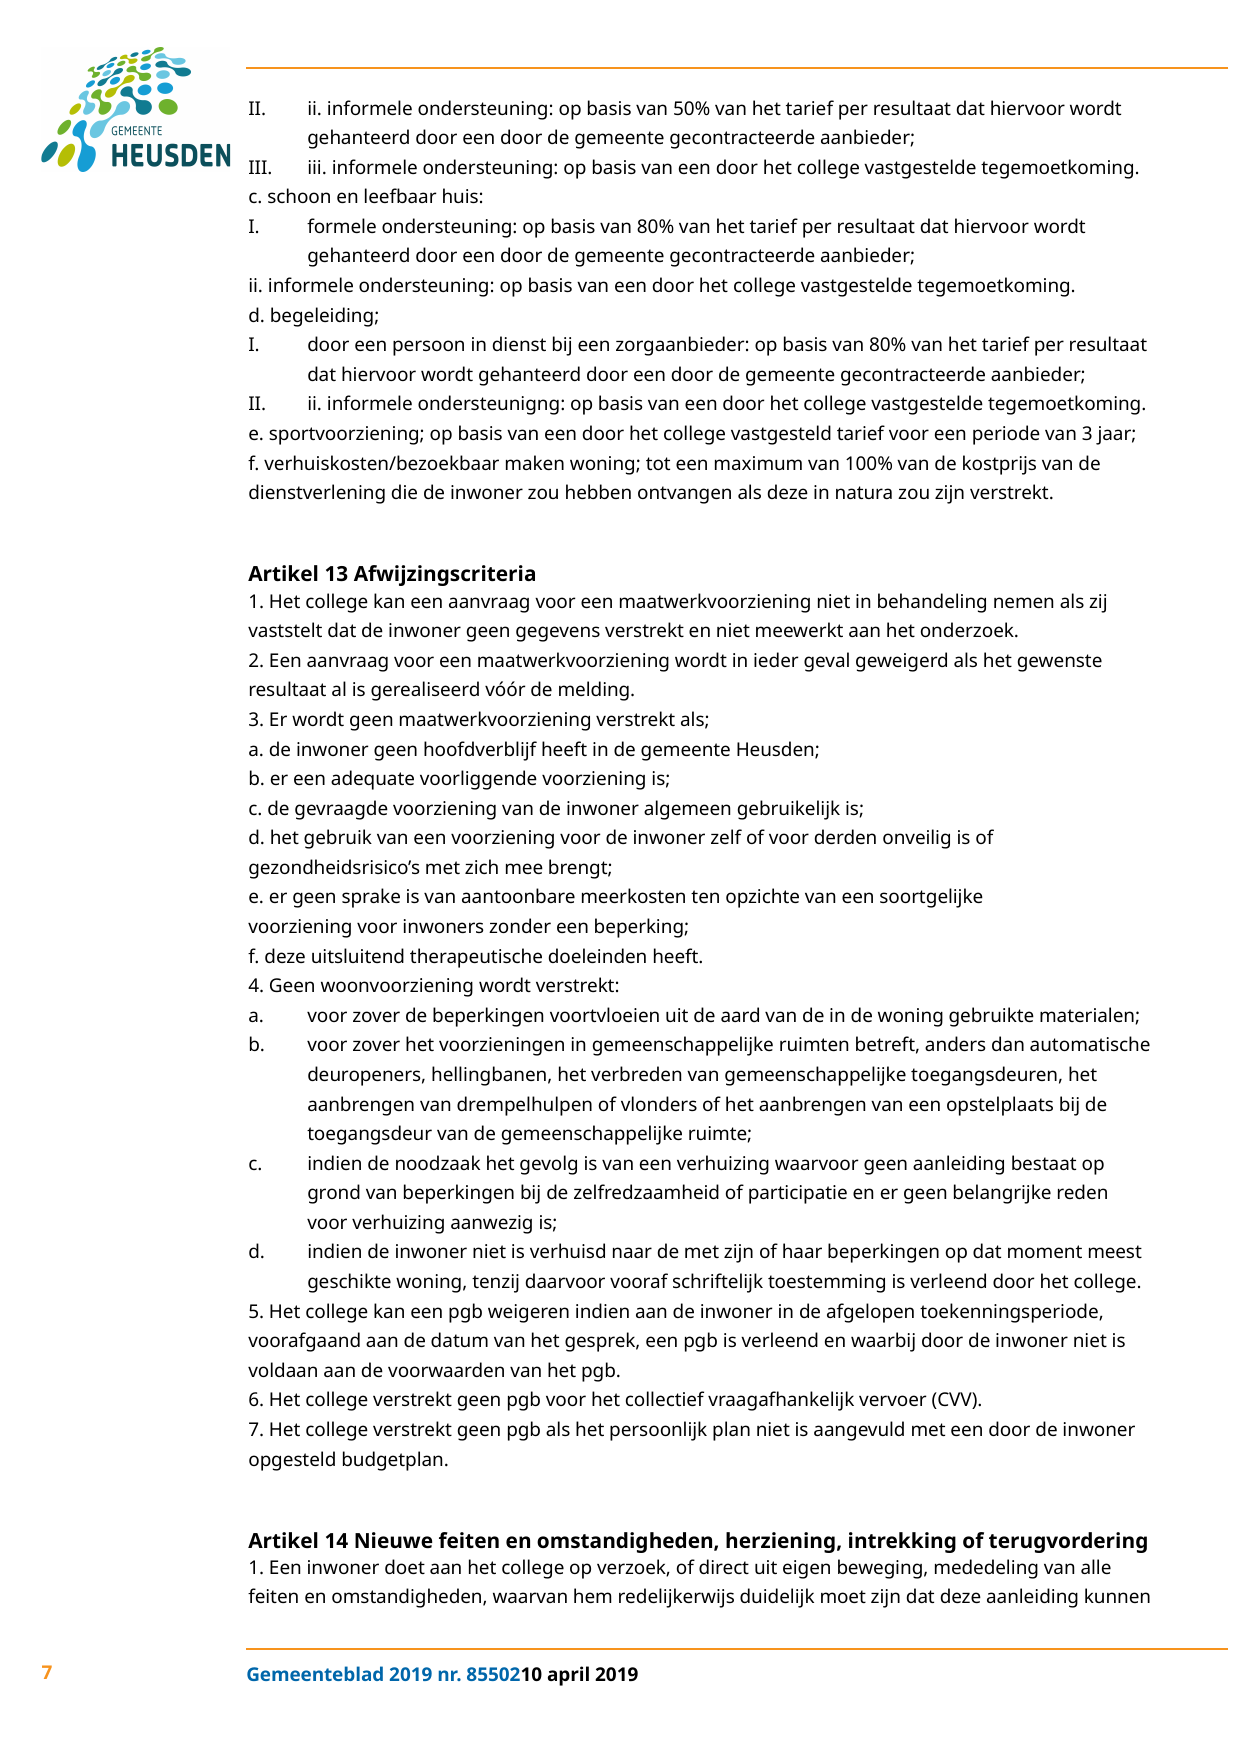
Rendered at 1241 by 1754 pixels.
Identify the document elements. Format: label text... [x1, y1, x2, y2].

list voor zover het voorzieningen in gemeenschappelijke ruimten betreft, anders dan automatische deuropeners, hellingbanen, het verbreden van gemeenschappelijke toegangsdeuren, het aanbrengen van drempelhulpen of vlonders of het aanbrengen van een opstelplaats bij de toegangsdeur van de gemeenschappelijke ruimte; [248, 1032, 1152, 1146]
list indien de noodzaak het gevolg is van een verhuizing waarvoor geen aanleiding bestaat op grond van beperkingen bij de zelfredzaamheid of participatie en er geen belangrijke reden voor verhuizing aanwezig is; [248, 1150, 1152, 1235]
picture [41, 47, 231, 172]
text 7. Het college verstrekt geen pgb als het persoonlijk plan niet is aangevuld met een door de inwoner opgesteld budgetplan. [248, 1416, 1152, 1471]
text c. de gevraagde voorziening van de inwoner algemeen gebruikelijk is; [248, 795, 1152, 821]
text d. het gebruik van een voorziening voor de inwoner zelf of voor derden onveilig is of gezondheidsrisico’s met zich mee brengt; [248, 824, 1152, 880]
list indien de inwoner niet is verhuisd naar de met zijn of haar beperkingen op dat moment meest geschikte woning, tenzij daarvoor vooraf schriftelijk toestemming is verleend door het college. [248, 1239, 1152, 1294]
list ii. informele ondersteuning: op basis van 50% van het tarief per resultaat dat hiervoor wordt gehanteerd door een door de gemeente gecontracteerde aanbieder; [248, 95, 1152, 150]
text Artikel 14 Nieuwe feiten en omstandigheden, herziening, intrekking of terugvordering [248, 1526, 1152, 1554]
text f. verhuiskosten/bezoekbaar maken woning; tot een maximum van 100% van de kostprijs van de dienstverlening die de inwoner zou hebben ontvangen als deze in natura zou zijn verstrekt. [248, 450, 1152, 505]
text 1. Een inwoner doet aan het college op verzoek, of direct uit eigen beweging, mededeling van alle feiten en omstandigheden, waarvan hem redelijkerwijs duidelijk moet zijn dat deze aanleiding kunnen [248, 1554, 1152, 1609]
text 6. Het college verstrekt geen pgb voor het collectief vraagafhankelijk vervoer (CVV). [248, 1387, 1152, 1412]
text e. er geen sprake is van aantoonbare meerkosten ten opzichte van een soortgelijke [248, 884, 1152, 909]
text 2. Een aanvraag voor een maatwerkvoorziening wordt in ieder geval geweigerd als het gewenste resultaat al is gerealiseerd vóór de melding. [248, 647, 1152, 702]
list ii. informele ondersteunigng: op basis van een door het college vastgestelde tegemoetkoming. [248, 391, 1152, 416]
list iii. informele ondersteuning: op basis van een door het college vastgestelde tegemoetkoming. [248, 154, 1152, 180]
text voorziening voor inwoners zonder een beperking; [248, 913, 1152, 939]
text b. er een adequate voorliggende voorziening is; [248, 765, 1152, 791]
text 3. Er wordt geen maatwerkvoorziening verstrekt als; [248, 706, 1152, 732]
text Artikel 13 Afwijzingscriteria [248, 559, 1152, 588]
text 5. Het college kan een pgb weigeren indien aan de inwoner in de afgelopen toekenningsperiode, voorafgaand aan de datum van het gesprek, een pgb is verleend en waarbij door de inwoner niet is voldaan aan de voorwaarden van het pgb. [248, 1298, 1152, 1383]
text 1. Het college kan een aanvraag voor een maatwerkvoorziening niet in behandeling nemen als zij vaststelt dat de inwoner geen gegevens verstrekt en niet meewerkt aan het onderzoek. [248, 588, 1152, 643]
list voor zover de beperkingen voortvloeien uit de aard van de in de woning gebruikte materialen; [248, 1002, 1152, 1028]
text f. deze uitsluitend therapeutische doeleinden heeft. [248, 943, 1152, 968]
list formele ondersteuning: op basis van 80% van het tarief per resultaat dat hiervoor wordt gehanteerd door een door de gemeente gecontracteerde aanbieder; [248, 213, 1152, 268]
list door een persoon in dienst bij een zorgaanbieder: op basis van 80% van het tarief per resultaat dat hiervoor wordt gehanteerd door een door de gemeente gecontracteerde aanbieder; [248, 331, 1152, 387]
text c. schoon en leefbaar huis: [248, 183, 1152, 209]
text e. sportvoorziening; op basis van een door het college vastgesteld tarief voor een periode van 3 jaar; [248, 420, 1152, 446]
text ii. informele ondersteuning: op basis van een door het college vastgestelde tegemoetkoming. [248, 272, 1152, 298]
text a. de inwoner geen hoofdverblijf heeft in de gemeente Heusden; [248, 736, 1152, 761]
text d. begeleiding; [248, 302, 1152, 328]
text 4. Geen woonvoorziening wordt verstrekt: [248, 972, 1152, 998]
